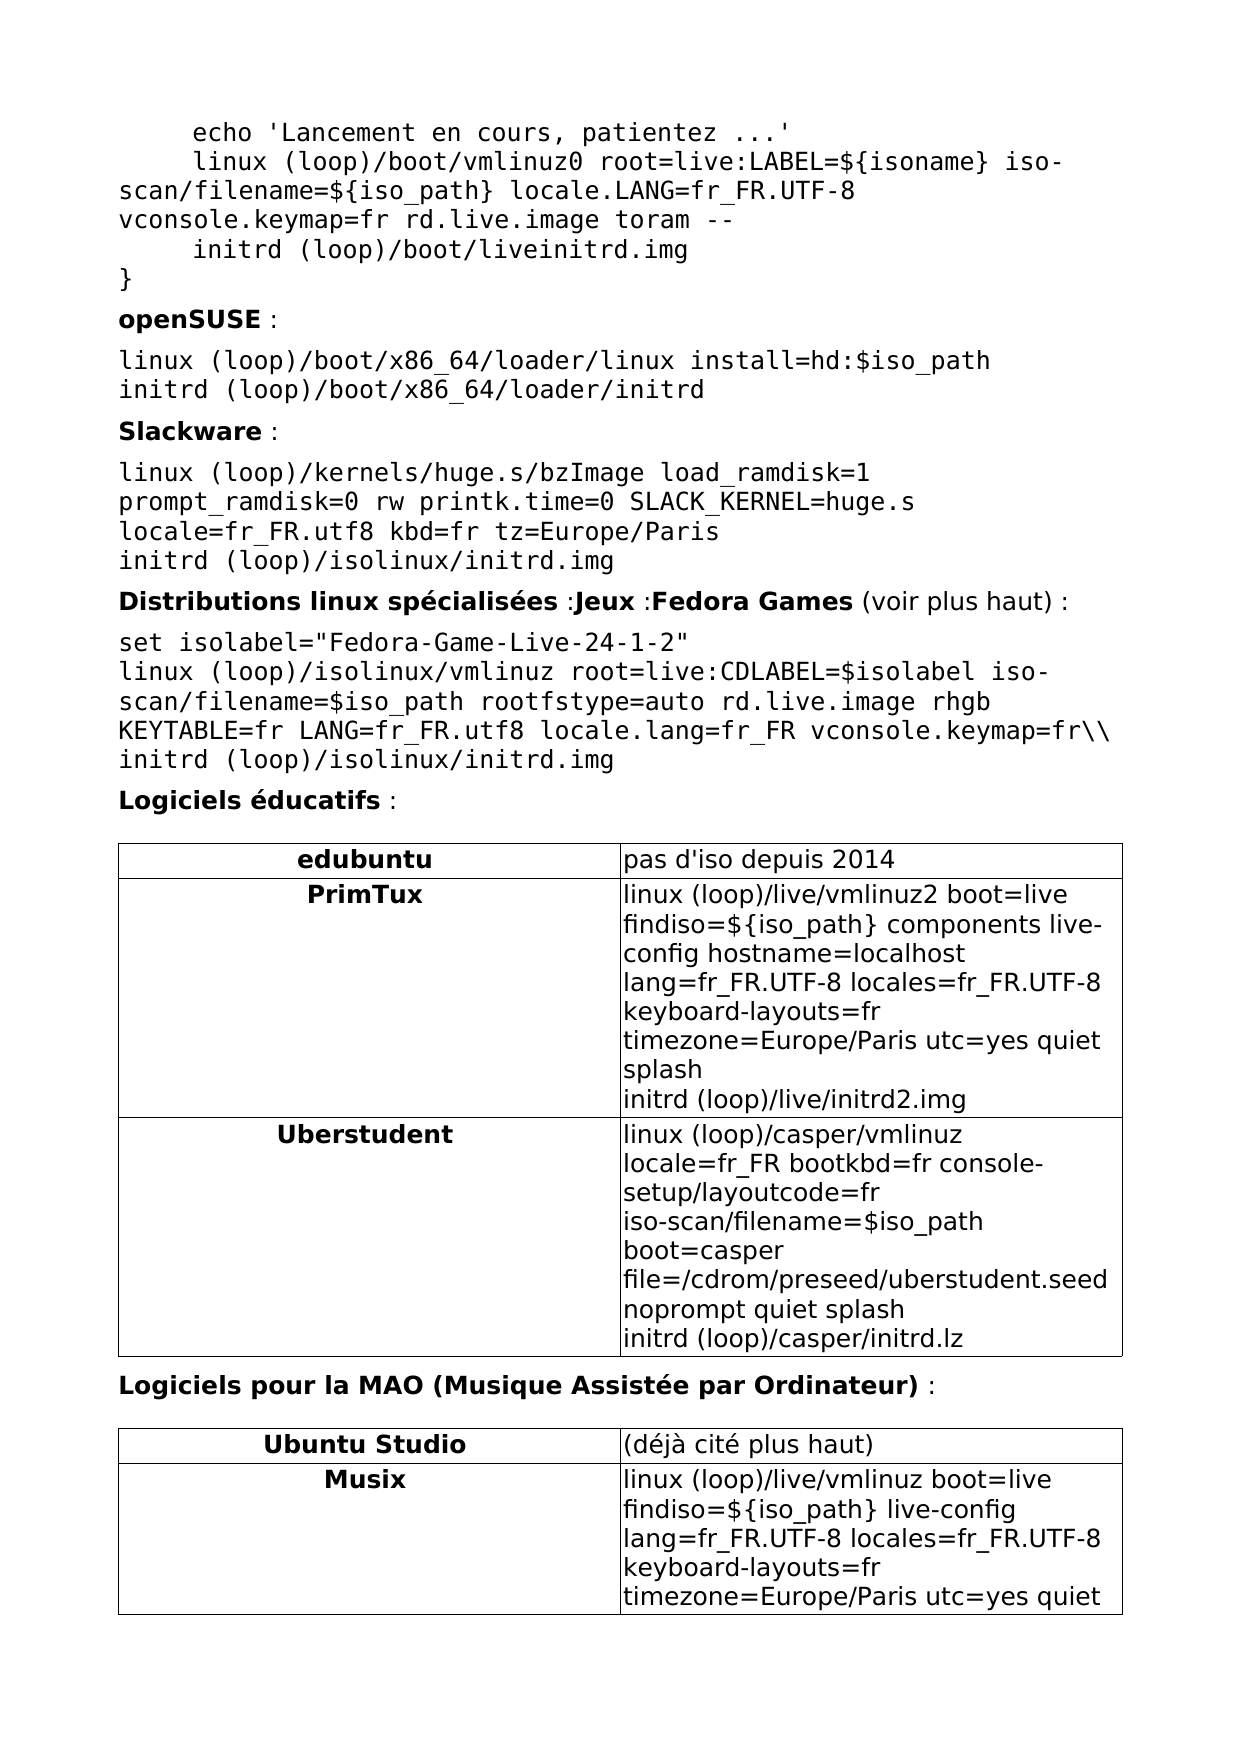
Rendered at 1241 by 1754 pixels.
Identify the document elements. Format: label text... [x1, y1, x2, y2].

table_cell Uberstudent [119, 1118, 620, 1356]
text echo 'Lancement en cours, patientez ...' linux (loop)/boot/vmlinuz0 root=live:LABEL=${isoname} iso-scan/filename=${iso_path} locale.LANG=fr_FR.UTF-8 vconsole.keymap=fr rd.live.image toram -- initrd (loop)/boot/liveinitrd.img } [118, 118, 1122, 293]
table_cell linux (loop)/live/vmlinuz boot=live findiso=${iso_path} live-config lang=fr_FR.UTF-8 locales=fr_FR.UTF-8 keyboard-layouts=fr timezone=Europe/Paris utc=yes quiet [621, 1464, 1122, 1614]
text Logiciels pour la MAO (Musique Assistée par Ordinateur) : [118, 1371, 1122, 1400]
table_cell Musix [119, 1464, 620, 1614]
text Distributions linux spécialisées :Jeux :Fedora Games (voir plus haut) : [118, 587, 1122, 616]
text linux (loop)/boot/x86_64/loader/linux install=hd:$iso_path initrd (loop)/boot/x86_64/loader/initrd [118, 347, 1122, 405]
table_header edubuntu [119, 844, 620, 878]
table_header pas d'iso depuis 2014 [621, 844, 1122, 878]
text openSUSE : [118, 305, 1122, 334]
table_cell linux (loop)/live/vmlinuz2 boot=live findiso=${iso_path} components live-config hostname=localhost lang=fr_FR.UTF-8 locales=fr_FR.UTF-8 keyboard-layouts=fr timezone=Europe/Paris utc=yes quiet splash initrd (loop)/live/initrd2.img [621, 879, 1122, 1117]
text linux (loop)/kernels/huge.s/bzImage load_ramdisk=1 prompt_ramdisk=0 rw printk.time=0 SLACK_KERNEL=huge.s locale=fr_FR.utf8 kbd=fr tz=Europe/Paris initrd (loop)/isolinux/initrd.img [118, 458, 1122, 575]
text set isolabel="Fedora-Game-Live-24-1-2" linux (loop)/isolinux/vmlinuz root=live:CDLABEL=$isolabel iso-scan/filename=$iso_path rootfstype=auto rd.live.image rhgb KEYTABLE=fr LANG=fr_FR.utf8 locale.lang=fr_FR vconsole.keymap=fr\\ initrd (loop)/isolinux/initrd.img [118, 628, 1122, 774]
text Slackware : [118, 417, 1122, 446]
table_cell PrimTux [119, 879, 620, 1117]
table_header (déjà cité plus haut) [621, 1429, 1122, 1463]
text Logiciels éducatifs : [118, 786, 1122, 815]
table_cell linux (loop)/casper/vmlinuz locale=fr_FR bootkbd=fr console-setup/layoutcode=fr iso-scan/filename=$iso_path boot=casper file=/cdrom/preseed/uberstudent.seed noprompt quiet splash initrd (loop)/casper/initrd.lz [621, 1118, 1122, 1356]
table_header Ubuntu Studio [119, 1429, 620, 1463]
